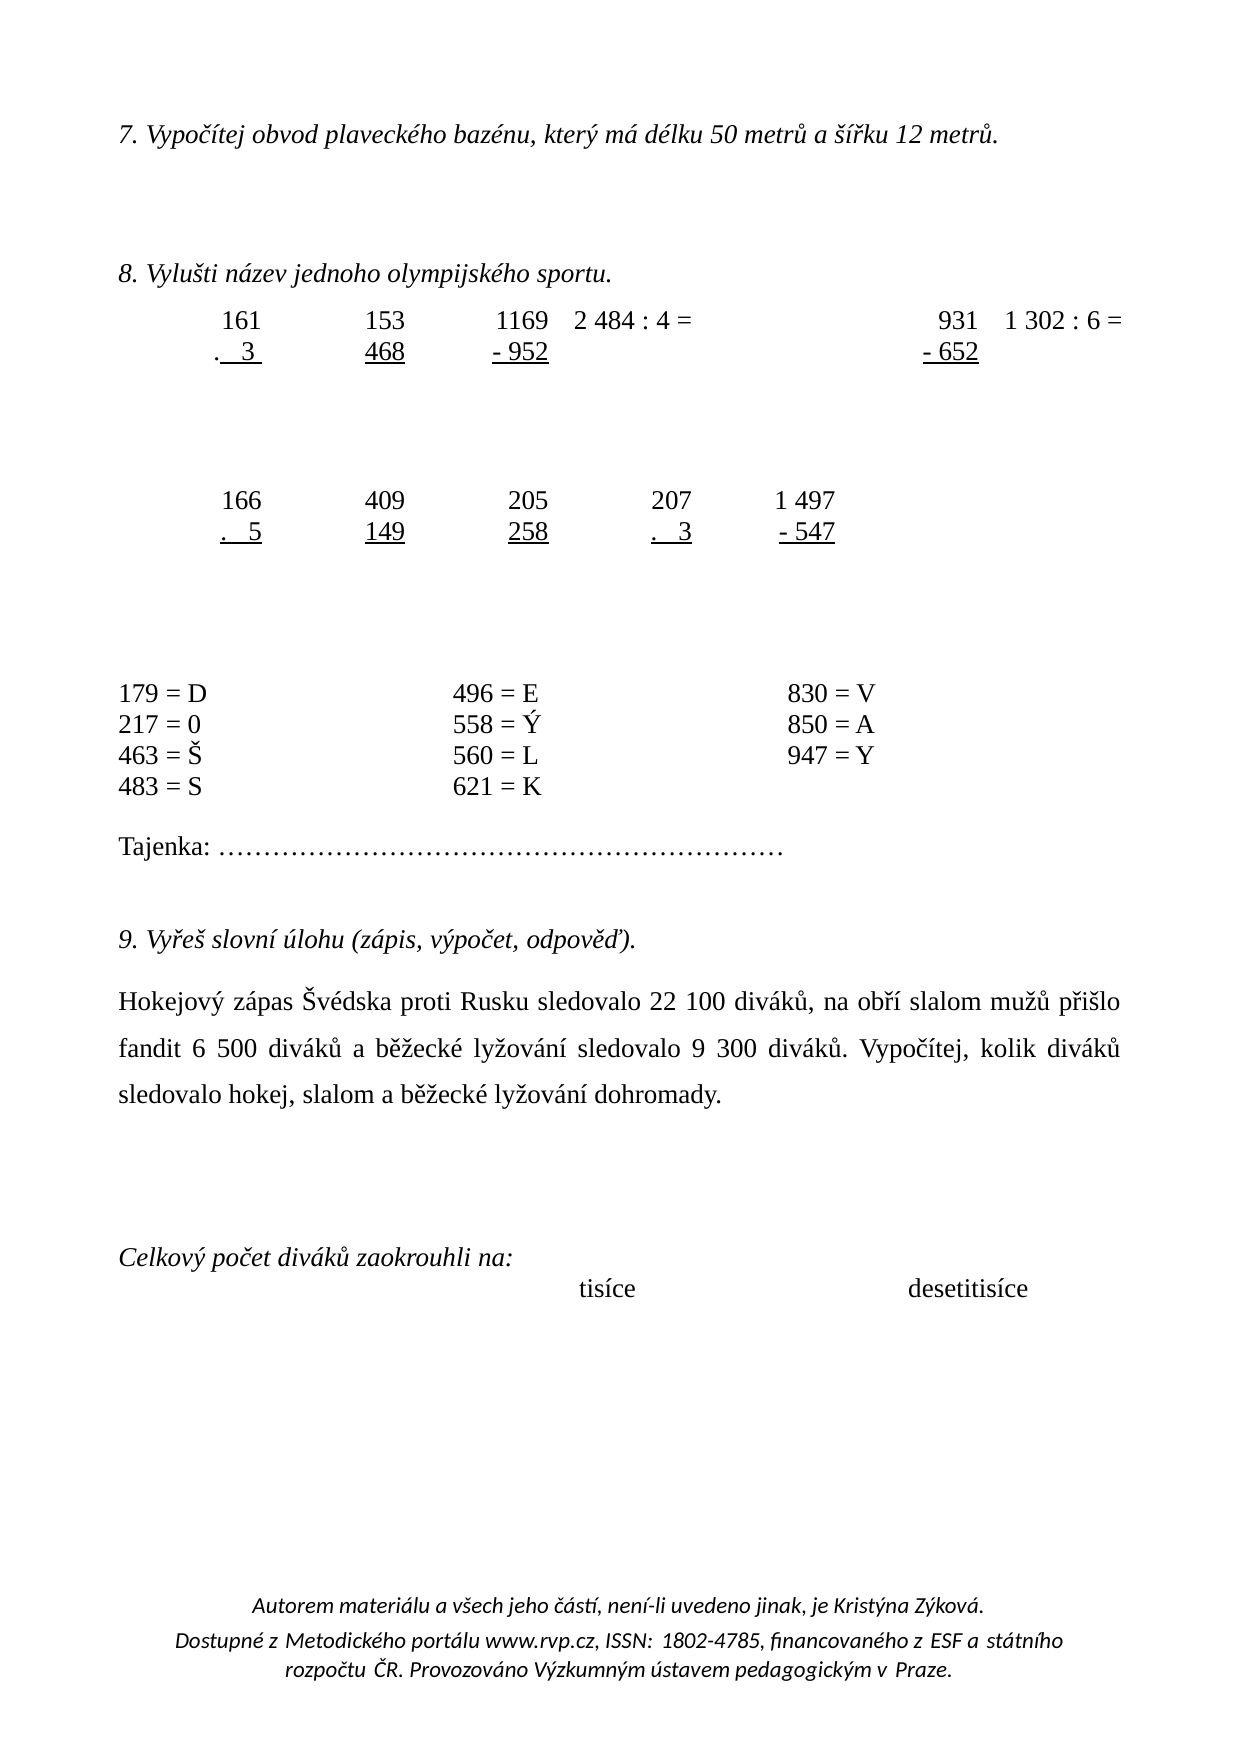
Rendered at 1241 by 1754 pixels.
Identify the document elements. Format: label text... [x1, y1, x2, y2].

text 830 = V [787, 677, 1122, 708]
text 463 = Š [118, 739, 453, 770]
text Celkový počet diváků zaokrouhli na: [118, 1242, 1122, 1273]
text 8. Vylušti název jednoho olympijského sportu. [118, 258, 1122, 289]
table_header 1 302 : 6 = [979, 304, 1122, 366]
table_header 161 . 3 [118, 304, 261, 366]
table_header 1169 - 952 [405, 304, 548, 366]
text 483 = S [118, 770, 453, 801]
table_header 153 468 [261, 304, 405, 366]
table_header 166 . 5 [118, 485, 261, 547]
table_header 207 . 3 [548, 485, 692, 547]
table_header 205 258 [405, 485, 548, 547]
table_header 931 - 652 [835, 304, 978, 366]
table_header 2 484 : 4 = [548, 304, 692, 366]
text 9. Vyřeš slovní úlohu (zápis, výpočet, odpověď). [118, 924, 1122, 955]
text 7. Vypočítej obvod plaveckého bazénu, který má délku 50 metrů a šířku 12 metrů. [118, 118, 1122, 149]
table_header [979, 485, 1122, 547]
table_header [835, 485, 978, 547]
text tisíce desetitisíce [118, 1273, 1122, 1304]
text 560 = L [453, 739, 787, 770]
text 217 = 0 [118, 708, 453, 739]
text Tajenka: ……………………………………………………… [118, 831, 1122, 862]
text 496 = E [453, 677, 787, 708]
text 179 = D [118, 677, 453, 708]
text 947 = Y [787, 739, 1122, 770]
text 621 = K [453, 770, 787, 801]
table_header 1 497 - 547 [692, 485, 835, 547]
text Hokejový zápas Švédska proti Rusku sledovalo 22 100 diváků, na obří slalom mužů přišlo fandit 6 500 diváků a běžecké lyžování sledovalo 9 300 diváků. Vypočítej, kolik diváků sledovalo hokej, slalom a běžecké lyžování dohromady. [118, 986, 1122, 1110]
text 850 = A [787, 708, 1122, 739]
table_header [692, 304, 835, 366]
text 558 = Ý [453, 708, 787, 739]
table_header 409 149 [261, 485, 405, 547]
